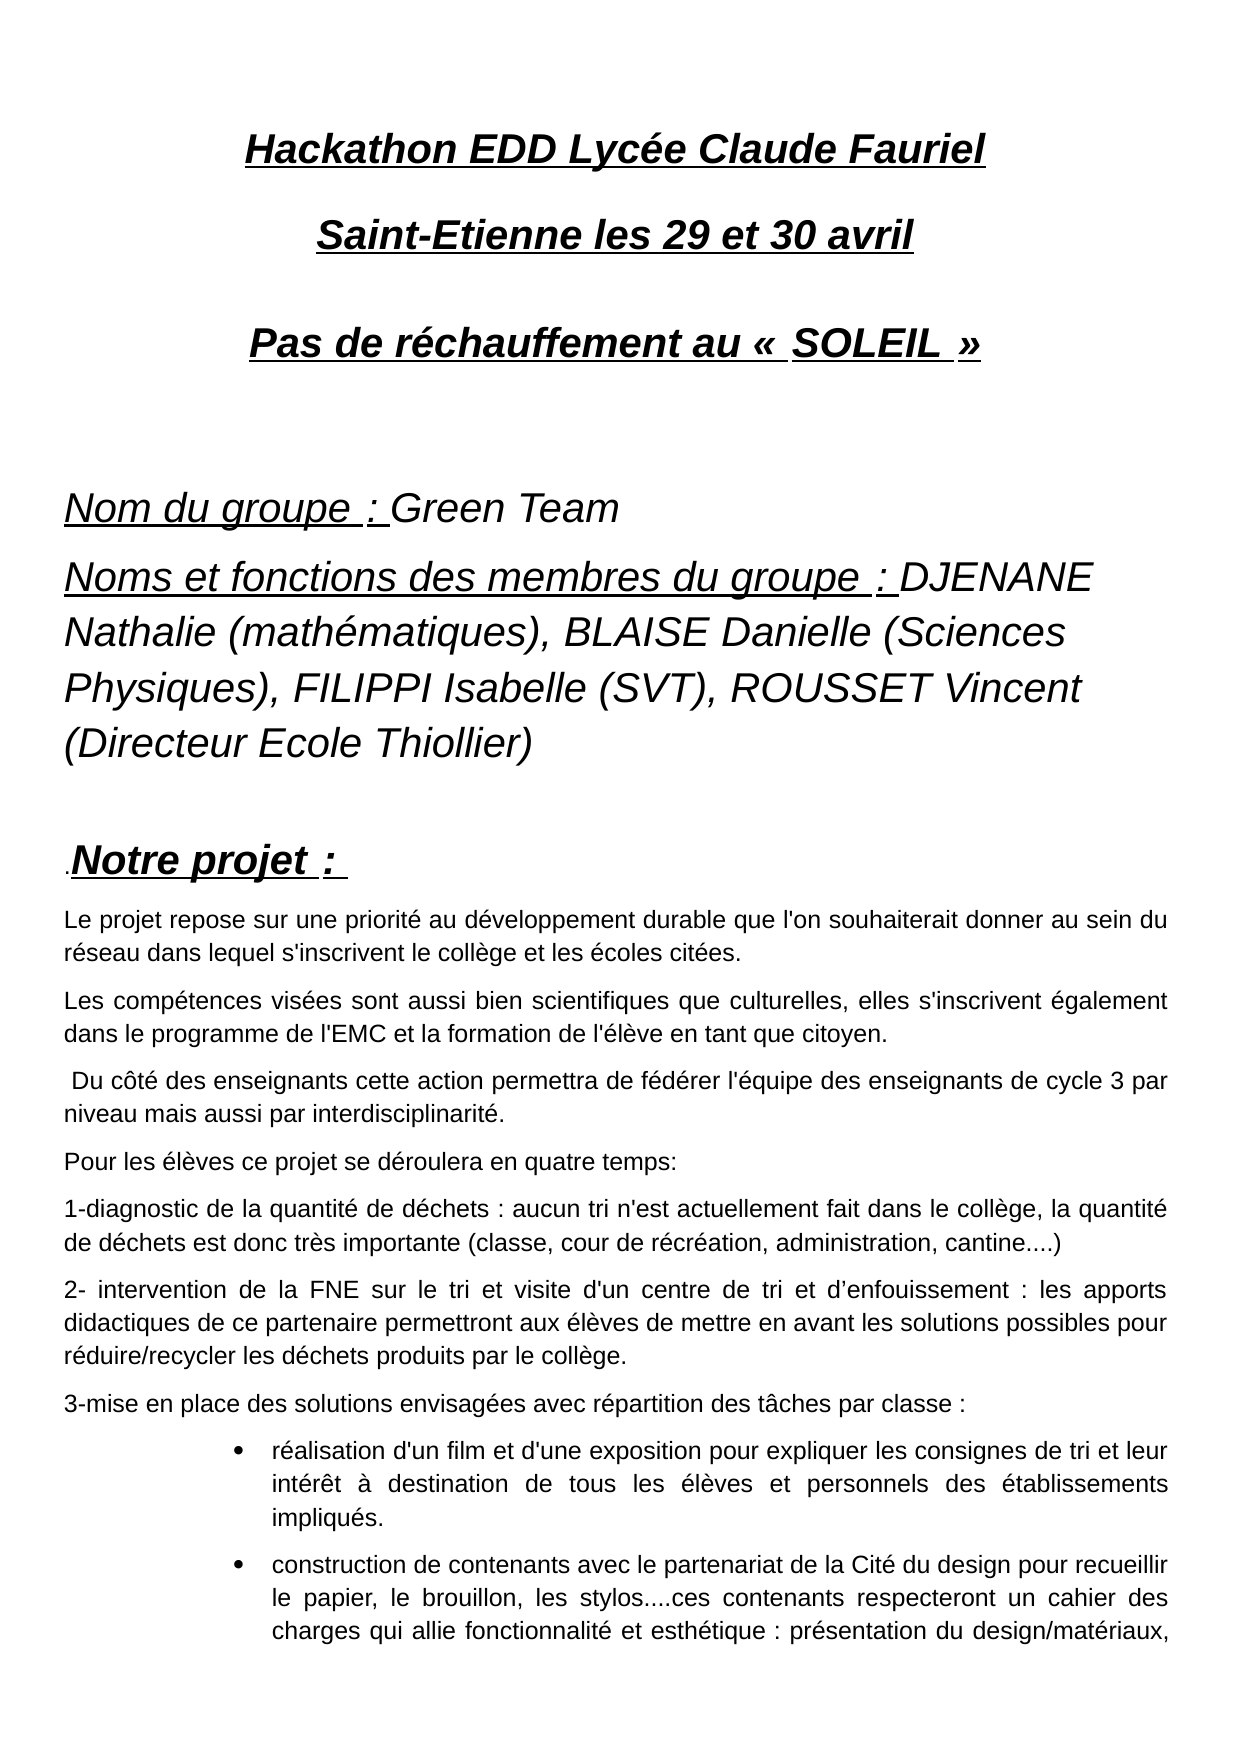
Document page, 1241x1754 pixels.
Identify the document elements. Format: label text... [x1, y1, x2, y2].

text Pas de réchauffement au « SOLEIL » [64, 318, 1170, 366]
subtitle Saint-Etienne les 29 et 30 avril [64, 210, 1170, 258]
subtitle Hackathon EDD Lycée Claude Fauriel [64, 125, 1170, 173]
text Les compétences visées sont aussi bien scientifiques que culturelles, elles s'inscrivent également dans le programme de l'EMC et la formation de l'élève en tant que citoyen. [64, 986, 1170, 1047]
text Le projet repose sur une priorité au développement durable que l'on souhaiterait donner au sein du réseau dans lequel s'inscrivent le collège et les écoles citées. [64, 905, 1170, 967]
text 3-mise en place des solutions envisagées avec répartition des tâches par classe : [64, 1389, 1170, 1417]
text Noms et fonctions des membres du groupe : DJENANE Nathalie (mathématiques), BLAISE Danielle (Sciences Physiques), FILIPPI Isabelle (SVT), ROUSSET Vincent (Directeur Ecole Thiollier) [64, 553, 1170, 766]
text 1-diagnostic de la quantité de déchets : aucun tri n'est actuellement fait dans le collège, la quantité de déchets est donc très importante (classe, cour de récréation, administration, cantine....) [64, 1194, 1170, 1256]
text .Notre projet : [64, 835, 1170, 883]
list réalisation d'un film et d'une exposition pour expliquer les consignes de tri et leur intérêt à destination de tous les élèves et personnels des établissements impliqués. [234, 1436, 1170, 1531]
text Du côté des enseignants cette action permettra de fédérer l'équipe des enseignants de cycle 3 par niveau mais aussi par interdisciplinarité. [64, 1066, 1170, 1128]
text 2- intervention de la FNE sur le tri et visite d'un centre de tri et d’enfouissement : les apports didactiques de ce partenaire permettront aux élèves de mettre en avant les solutions possibles pour réduire/recycler les déchets produits par le collège. [64, 1275, 1170, 1370]
list construction de contenants avec le partenariat de la Cité du design pour recueillir le papier, le brouillon, les stylos....ces contenants respecteront un cahier des charges qui allie fonctionnalité et esthétique : présentation du design/matériaux, [234, 1550, 1170, 1645]
text Nom du groupe : Green Team [64, 483, 1170, 531]
text Pour les élèves ce projet se déroulera en quatre temps: [64, 1147, 1170, 1176]
